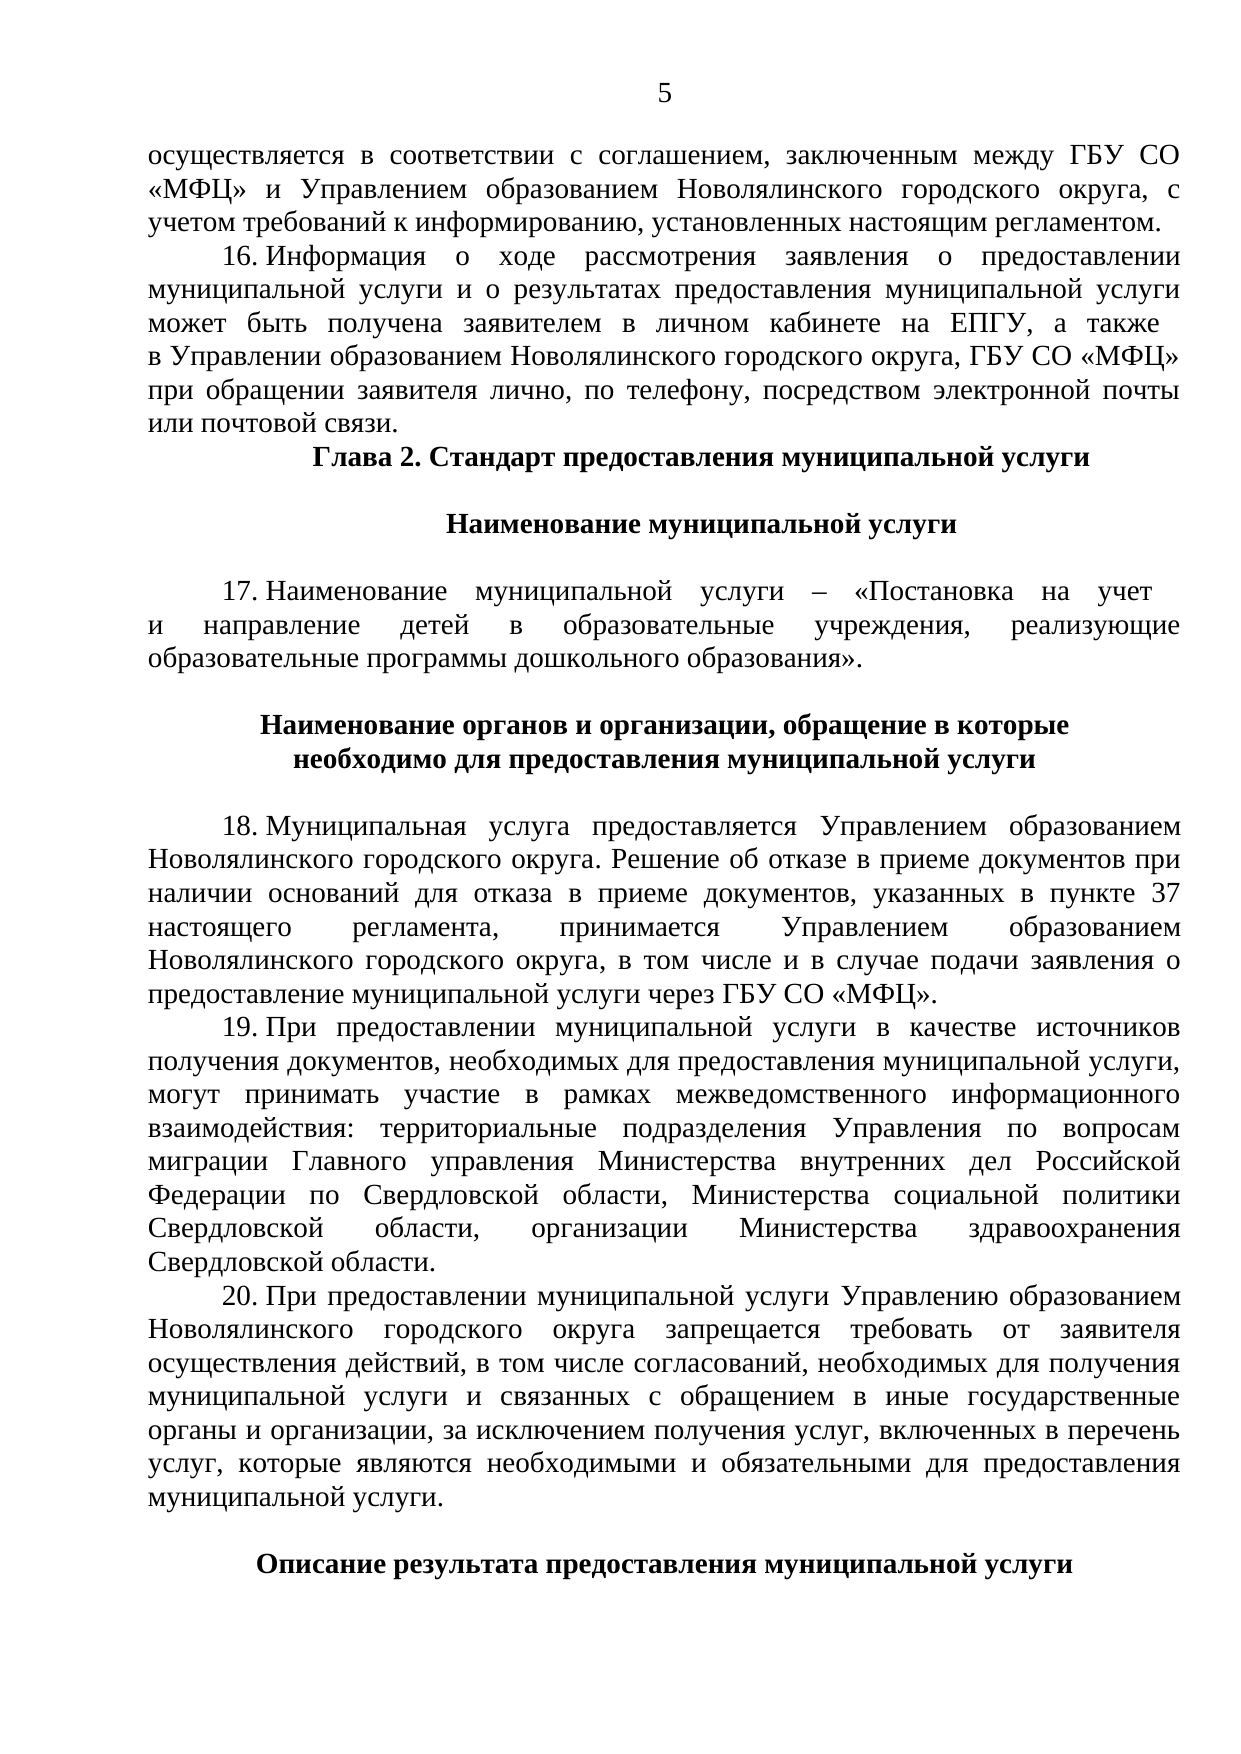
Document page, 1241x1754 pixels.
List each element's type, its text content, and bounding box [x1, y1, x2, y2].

text Описание результата предоставления муниципальной услуги [148, 1546, 1181, 1579]
text 20. При предоставлении муниципальной услуги Управлению образованием Новолялинского городского округа запрещается требовать от заявителя осуществления действий, в том числе согласований, необходимых для получения муниципальной услуги и связанных с обращением в иные государственные органы и организации, за исключением получения услуг, включенных в перечень услуг, которые являются необходимыми и обязательными для предоставления муниципальной услуги. [148, 1278, 1181, 1512]
text Наименование органов и организации, обращение в которые [148, 707, 1181, 741]
text осуществляется в соответствии с соглашением, заключенным между ГБУ СО «МФЦ» и Управлением образованием Новолялинского городского округа, с учетом требований к информированию, установленных настоящим регламентом. [148, 137, 1181, 238]
text Глава 2. Стандарт предоставления муниципальной услуги [148, 439, 1240, 473]
text Наименование муниципальной услуги [148, 506, 1240, 540]
text 19. При предоставлении муниципальной услуги в качестве источников получения документов, необходимых для предоставления муниципальной услуги, могут принимать участие в рамках межведомственного информационного взаимодействия: территориальные подразделения Управления по вопросам миграции Главного управления Министерства внутренних дел Российской Федерации по Свердловской области, Министерства социальной политики Свердловской области, организации Министерства здравоохранения Свердловской области. [148, 1009, 1181, 1278]
text 16. Информация о ходе рассмотрения заявления о предоставлении муниципальной услуги и о результатах предоставления муниципальной услуги может быть получена заявителем в личном кабинете на ЕПГУ, а также в Управлении образованием Новолялинского городского округа, ГБУ СО «МФЦ» при обращении заявителя лично, по телефону, посредством электронной почты или почтовой связи. [148, 238, 1181, 439]
title 17. Наименование муниципальной услуги – «Постановка на учет и направление детей в образовательные учреждения, реализующие образовательные программы дошкольного образования». [148, 573, 1181, 674]
text 18. Муниципальная услуга предоставляется Управлением образованием Новолялинского городского округа. Решение об отказе в приеме документов при наличии оснований для отказа в приеме документов, указанных в пункте 37 настоящего регламента, принимается Управлением образованием Новолялинского городского округа, в том числе и в случае подачи заявления о предоставление муниципальной услуги через ГБУ СО «МФЦ». [148, 808, 1181, 1009]
text необходимо для предоставления муниципальной услуги [148, 741, 1181, 774]
